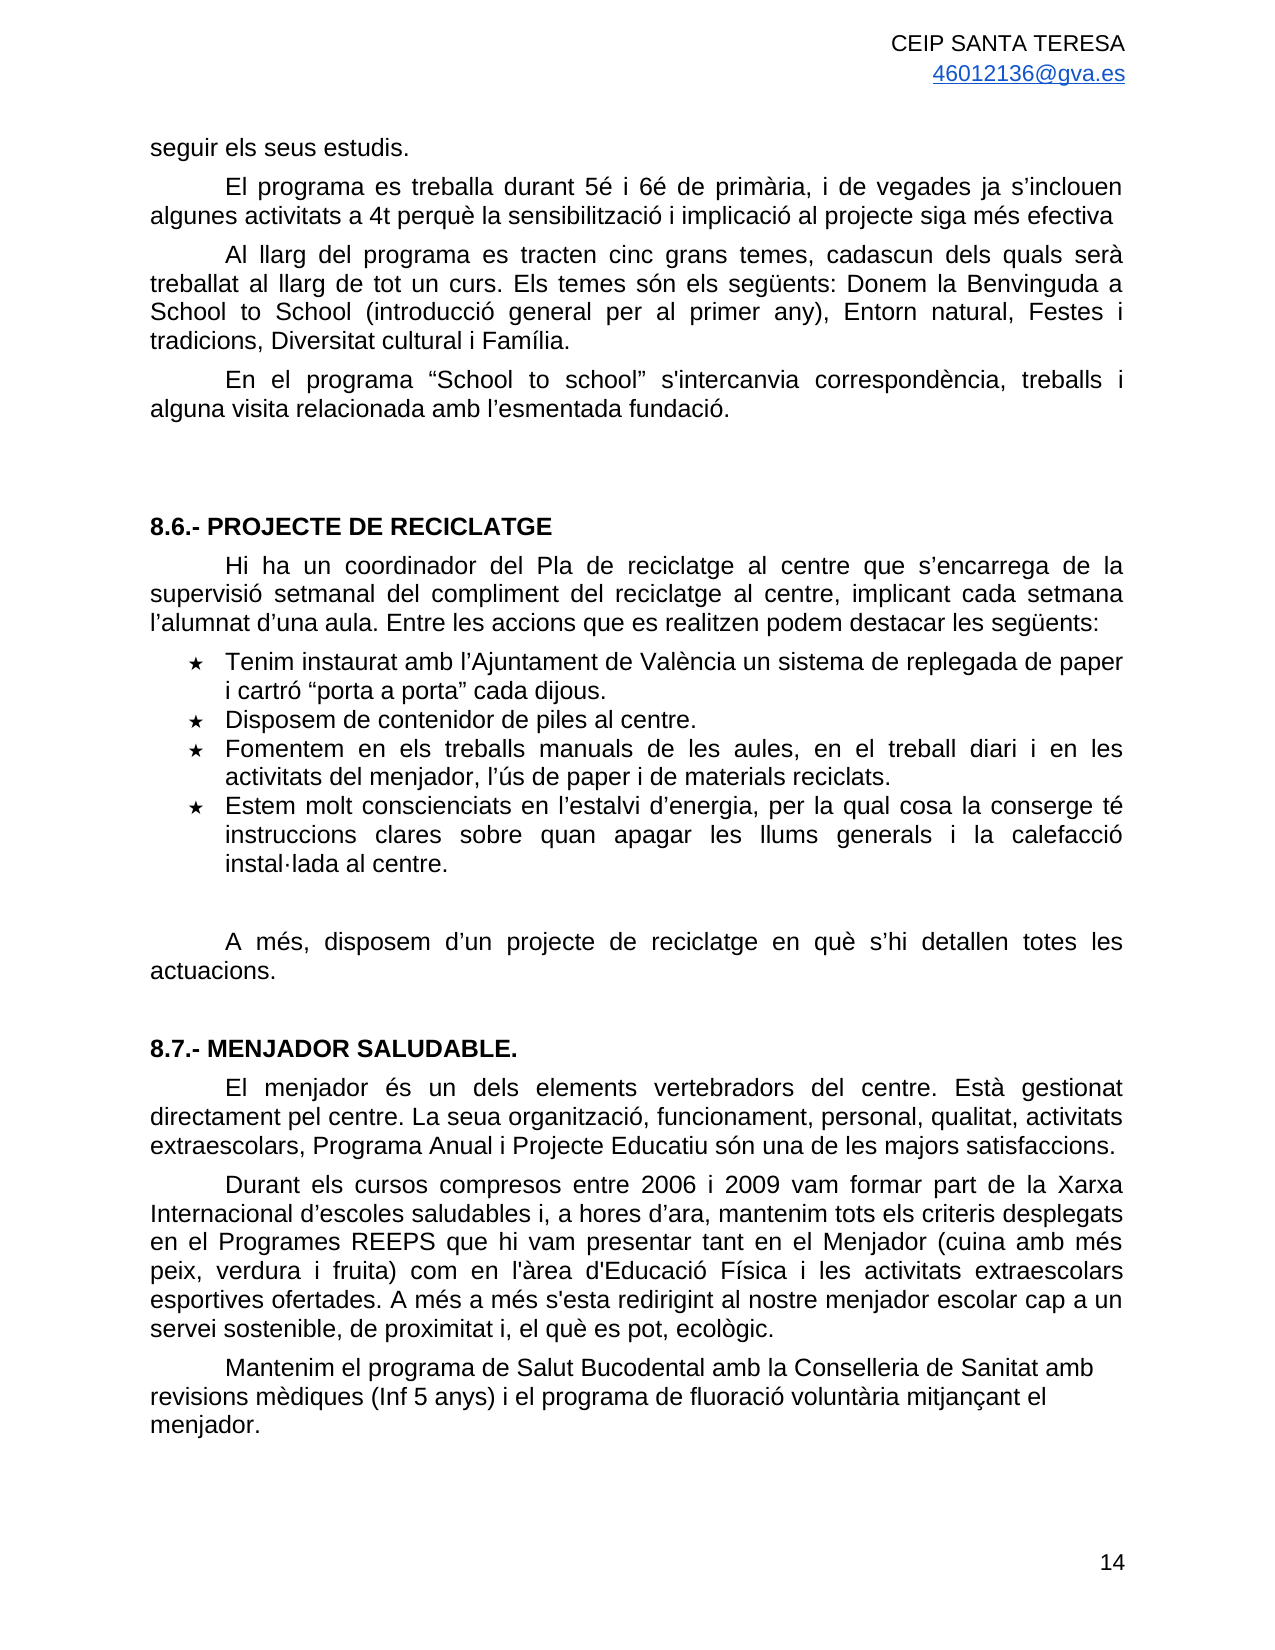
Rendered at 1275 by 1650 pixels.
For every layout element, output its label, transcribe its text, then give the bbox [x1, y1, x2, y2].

text Mantenim el programa de Salut Bucodental amb la Conselleria de Sanitat amb revisions mèdiques (Inf 5 anys) i el programa de fluoració voluntària mitjançant el menjador. [150, 1353, 1125, 1439]
text A més, disposem d’un projecte de reciclatge en què s’hi detallen totes les actuacions. [150, 927, 1125, 984]
text seguir els seus estudis. [150, 133, 1125, 162]
list Fomentem en els treballs manuals de les aules, en el treball diari i en les activitats del menjador, l’ús de paper i de materials reciclats. [187, 734, 1125, 791]
list Tenim instaurat amb l’Ajuntament de València un sistema de replegada de paper i cartró “porta a porta” cada dijous. [187, 647, 1125, 705]
text 8.6.- PROJECTE DE RECICLATGE [150, 512, 1125, 540]
list Estem molt conscienciats en l’estalvi d’energia, per la qual cosa la conserge té instruccions clares sobre quan apagar les llums generals i la calefacció instal·lada al centre. [187, 791, 1125, 877]
text Durant els cursos compresos entre 2006 i 2009 vam formar part de la Xarxa Internacional d’escoles saludables i, a hores d’ara, mantenim tots els criteris desplegats en el Programes REEPS que hi vam presentar tant en el Menjador (cuina amb més peix, verdura i fruita) com en l'àrea d'Educació Física i les activitats extraescolars esportives ofertades. A més a més s'esta redirigint al nostre menjador escolar cap a un servei sostenible, de proximitat i, el què es pot, ecològic. [150, 1170, 1125, 1342]
text El programa es treballa durant 5é i 6é de primària, i de vegades ja s’inclouen algunes activitats a 4t perquè la sensibilització i implicació al projecte siga més efectiva [150, 172, 1125, 229]
text En el programa “School to school” s'intercanvia correspondència, treballs i alguna visita relacionada amb l’esmentada fundació. [150, 365, 1125, 423]
list Disposem de contenidor de piles al centre. [187, 705, 1125, 734]
text 8.7.- MENJADOR SALUDABLE. [150, 1034, 1125, 1063]
text Al llarg del programa es tracten cinc grans temes, cadascun dels quals serà treballat al llarg de tot un curs. Els temes són els següents: Donem la Benvinguda a School to School (introducció general per al primer any), Entorn natural, Festes i tradicions, Diversitat cultural i Família. [150, 240, 1125, 355]
text Hi ha un coordinador del Pla de reciclatge al centre que s’encarrega de la supervisió setmanal del compliment del reciclatge al centre, implicant cada setmana l’alumnat d’una aula. Entre les accions que es realitzen podem destacar les següents: [150, 551, 1125, 637]
text El menjador és un dels elements vertebradors del centre. Està gestionat directament pel centre. La seua organització, funcionament, personal, qualitat, activitats extraescolars, Programa Anual i Projecte Educatiu són una de les majors satisfaccions. [150, 1073, 1125, 1159]
